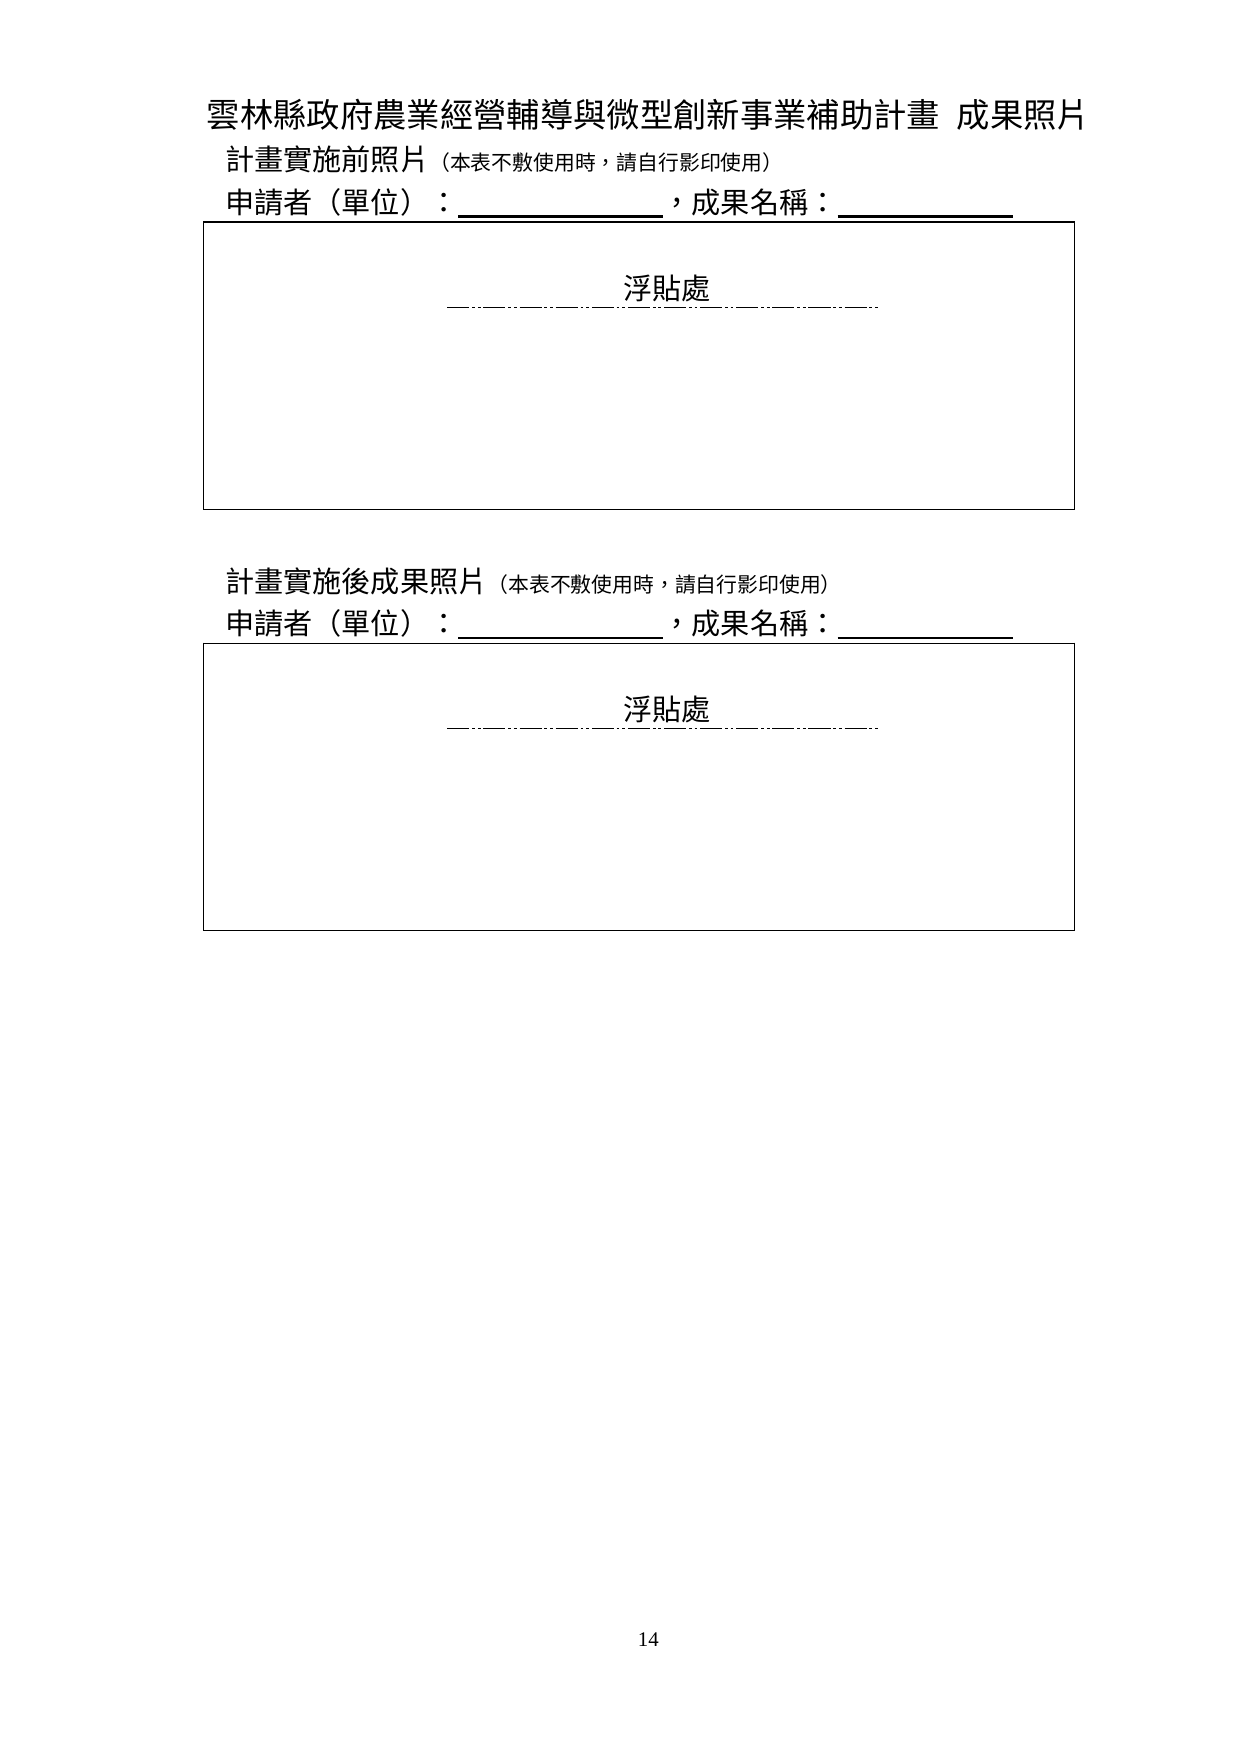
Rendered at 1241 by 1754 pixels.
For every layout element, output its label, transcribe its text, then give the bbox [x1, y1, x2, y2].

table_header 浮貼處 [204, 223, 1074, 509]
text 計畫實施前照片（本表不敷使用時，請自行影印使用） [131, 137, 1165, 179]
text 申請者（單位）： ，成果名稱： [131, 600, 1165, 643]
table_header 浮貼處 [204, 644, 1074, 930]
text 申請者（單位）： ，成果名稱： [131, 179, 1165, 221]
text 雲林縣政府農業經營輔導與微型創新事業補助計畫 成果照片 [131, 89, 1165, 137]
text 計畫實施後成果照片（本表不敷使用時，請自行影印使用） [131, 558, 1165, 600]
